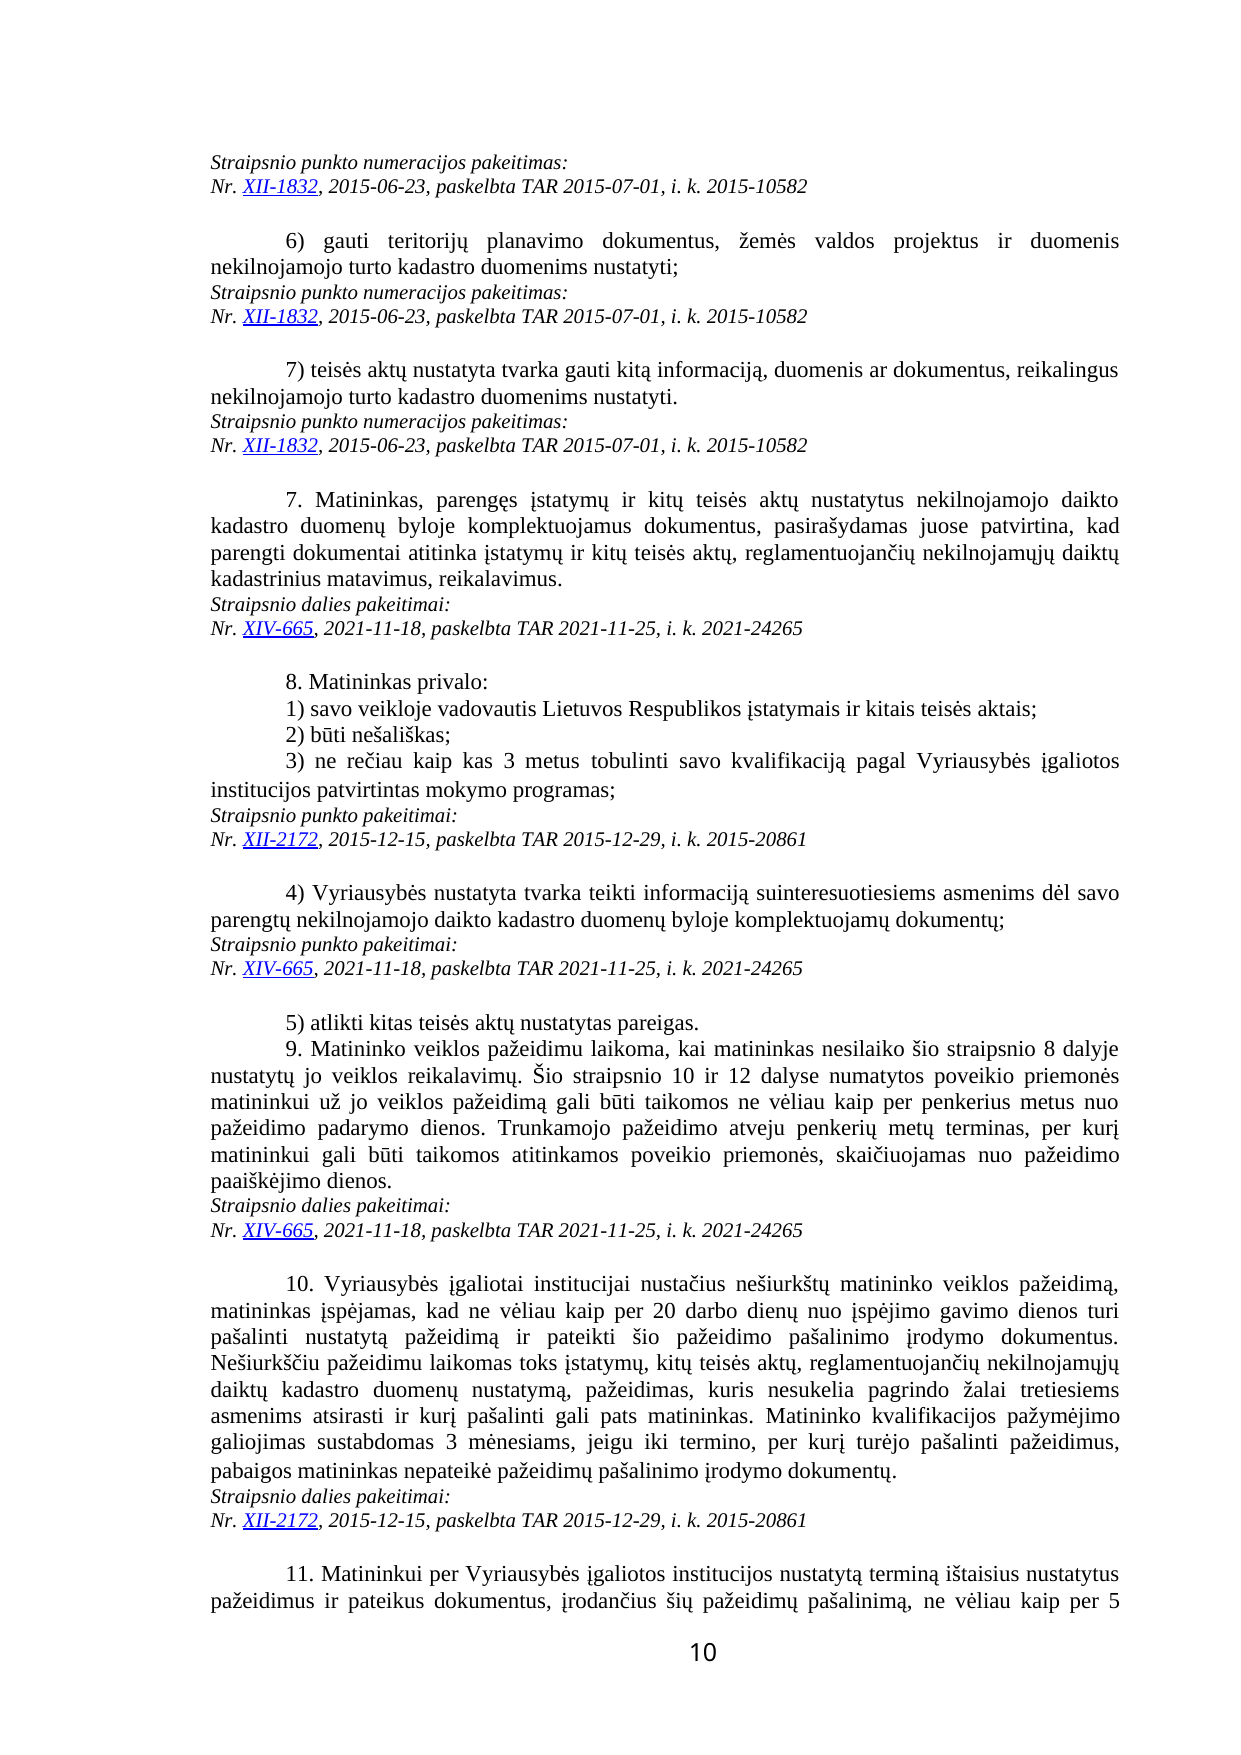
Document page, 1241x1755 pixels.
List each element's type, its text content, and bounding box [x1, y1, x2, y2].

text 5) atlikti kitas teisės aktų nustatytas pareigas. [210, 1009, 1120, 1035]
text Straipsnio dalies pakeitimai: [210, 591, 1120, 616]
text Straipsnio punkto pakeitimai: [210, 932, 1120, 956]
text Straipsnio dalies pakeitimai: [210, 1193, 1120, 1217]
text Nr. XII-1832, 2015-06-23, paskelbta TAR 2015-07-01, i. k. 2015-10582 [210, 433, 1120, 457]
text Nr. XII-2172, 2015-12-15, paskelbta TAR 2015-12-29, i. k. 2015-20861 [210, 1508, 1120, 1532]
text Nr. XIV-665, 2021-11-18, paskelbta TAR 2021-11-25, i. k. 2021-24265 [210, 956, 1120, 980]
text Straipsnio punkto numeracijos pakeitimas: [210, 409, 1120, 433]
text 1) savo veikloje vadovautis Lietuvos Respublikos įstatymais ir kitais teisės aktais; [210, 695, 1120, 721]
text 4) Vyriausybės nustatyta tvarka teikti informaciją suinteresuotiesiems asmenims dėl savo parengtų nekilnojamojo daikto kadastro duomenų byloje komplektuojamų dokumentų; [210, 879, 1120, 932]
text 3) ne rečiau kaip kas 3 metus tobulinti savo kvalifikaciją pagal Vyriausybės įgaliotos institucijos patvirtintas mokymo programas; [210, 747, 1120, 802]
text Straipsnio punkto pakeitimai: [210, 802, 1120, 827]
text Straipsnio punkto numeracijos pakeitimas: [210, 279, 1120, 304]
text 6) gauti teritorijų planavimo dokumentus, žemės valdos projektus ir duomenis nekilnojamojo turto kadastro duomenims nustatyti; [210, 227, 1120, 279]
text Nr. XII-1832, 2015-06-23, paskelbta TAR 2015-07-01, i. k. 2015-10582 [210, 174, 1120, 198]
text Nr. XIV-665, 2021-11-18, paskelbta TAR 2021-11-25, i. k. 2021-24265 [210, 1217, 1120, 1242]
text 7. Matininkas, parengęs įstatymų ir kitų teisės aktų nustatytus nekilnojamojo daikto kadastro duomenų byloje komplektuojamus dokumentus, pasirašydamas juose patvirtina, kad parengti dokumentai atitinka įstatymų ir kitų teisės aktų, reglamentuojančių nekilnojamųjų daiktų kadastrinius matavimus, reikalavimus. [210, 486, 1120, 591]
text Straipsnio punkto numeracijos pakeitimas: [210, 150, 1120, 174]
text Straipsnio dalies pakeitimai: [210, 1483, 1120, 1508]
text 11. Matininkui per Vyriausybės įgaliotos institucijos nustatytą terminą ištaisius nustatytus pažeidimus ir pateikus dokumentus, įrodančius šių pažeidimų pašalinimą, ne vėliau kaip per 5 [210, 1560, 1120, 1613]
text Nr. XIV-665, 2021-11-18, paskelbta TAR 2021-11-25, i. k. 2021-24265 [210, 616, 1120, 639]
text 2) būti nešališkas; [210, 721, 1120, 747]
text Nr. XII-2172, 2015-12-15, paskelbta TAR 2015-12-29, i. k. 2015-20861 [210, 827, 1120, 851]
text 8. Matininkas privalo: [210, 668, 1120, 695]
text 7) teisės aktų nustatyta tvarka gauti kitą informaciją, duomenis ar dokumentus, reikalingus nekilnojamojo turto kadastro duomenims nustatyti. [210, 356, 1120, 409]
text 9. Matininko veiklos pažeidimu laikoma, kai matininkas nesilaiko šio straipsnio 8 dalyje nustatytų jo veiklos reikalavimų. Šio straipsnio 10 ir 12 dalyse numatytos poveikio priemonės matininkui už jo veiklos pažeidimą gali būti taikomos ne vėliau kaip per penkerius metus nuo pažeidimo padarymo dienos. Trunkamojo pažeidimo atveju penkerių metų terminas, per kurį matininkui gali būti taikomos atitinkamos poveikio priemonės, skaičiuojamas nuo pažeidimo paaiškėjimo dienos. [210, 1035, 1120, 1193]
text 10. Vyriausybės įgaliotai institucijai nustačius nešiurkštų matininko veiklos pažeidimą, matininkas įspėjamas, kad ne vėliau kaip per 20 darbo dienų nuo įspėjimo gavimo dienos turi pašalinti nustatytą pažeidimą ir pateikti šio pažeidimo pašalinimo įrodymo dokumentus. Nešiurkščiu pažeidimu laikomas toks įstatymų, kitų teisės aktų, reglamentuojančių nekilnojamųjų daiktų kadastro duomenų nustatymą, pažeidimas, kuris nesukelia pagrindo žalai tretiesiems asmenims atsirasti ir kurį pašalinti gali pats matininkas. Matininko kvalifikacijos pažymėjimo galiojimas sustabdomas 3 mėnesiams, jeigu iki termino, per kurį turėjo pašalinti pažeidimus, pabaigos matininkas nepateikė pažeidimų pašalinimo įrodymo dokumentų. [210, 1270, 1120, 1483]
text Nr. XII-1832, 2015-06-23, paskelbta TAR 2015-07-01, i. k. 2015-10582 [210, 304, 1120, 328]
